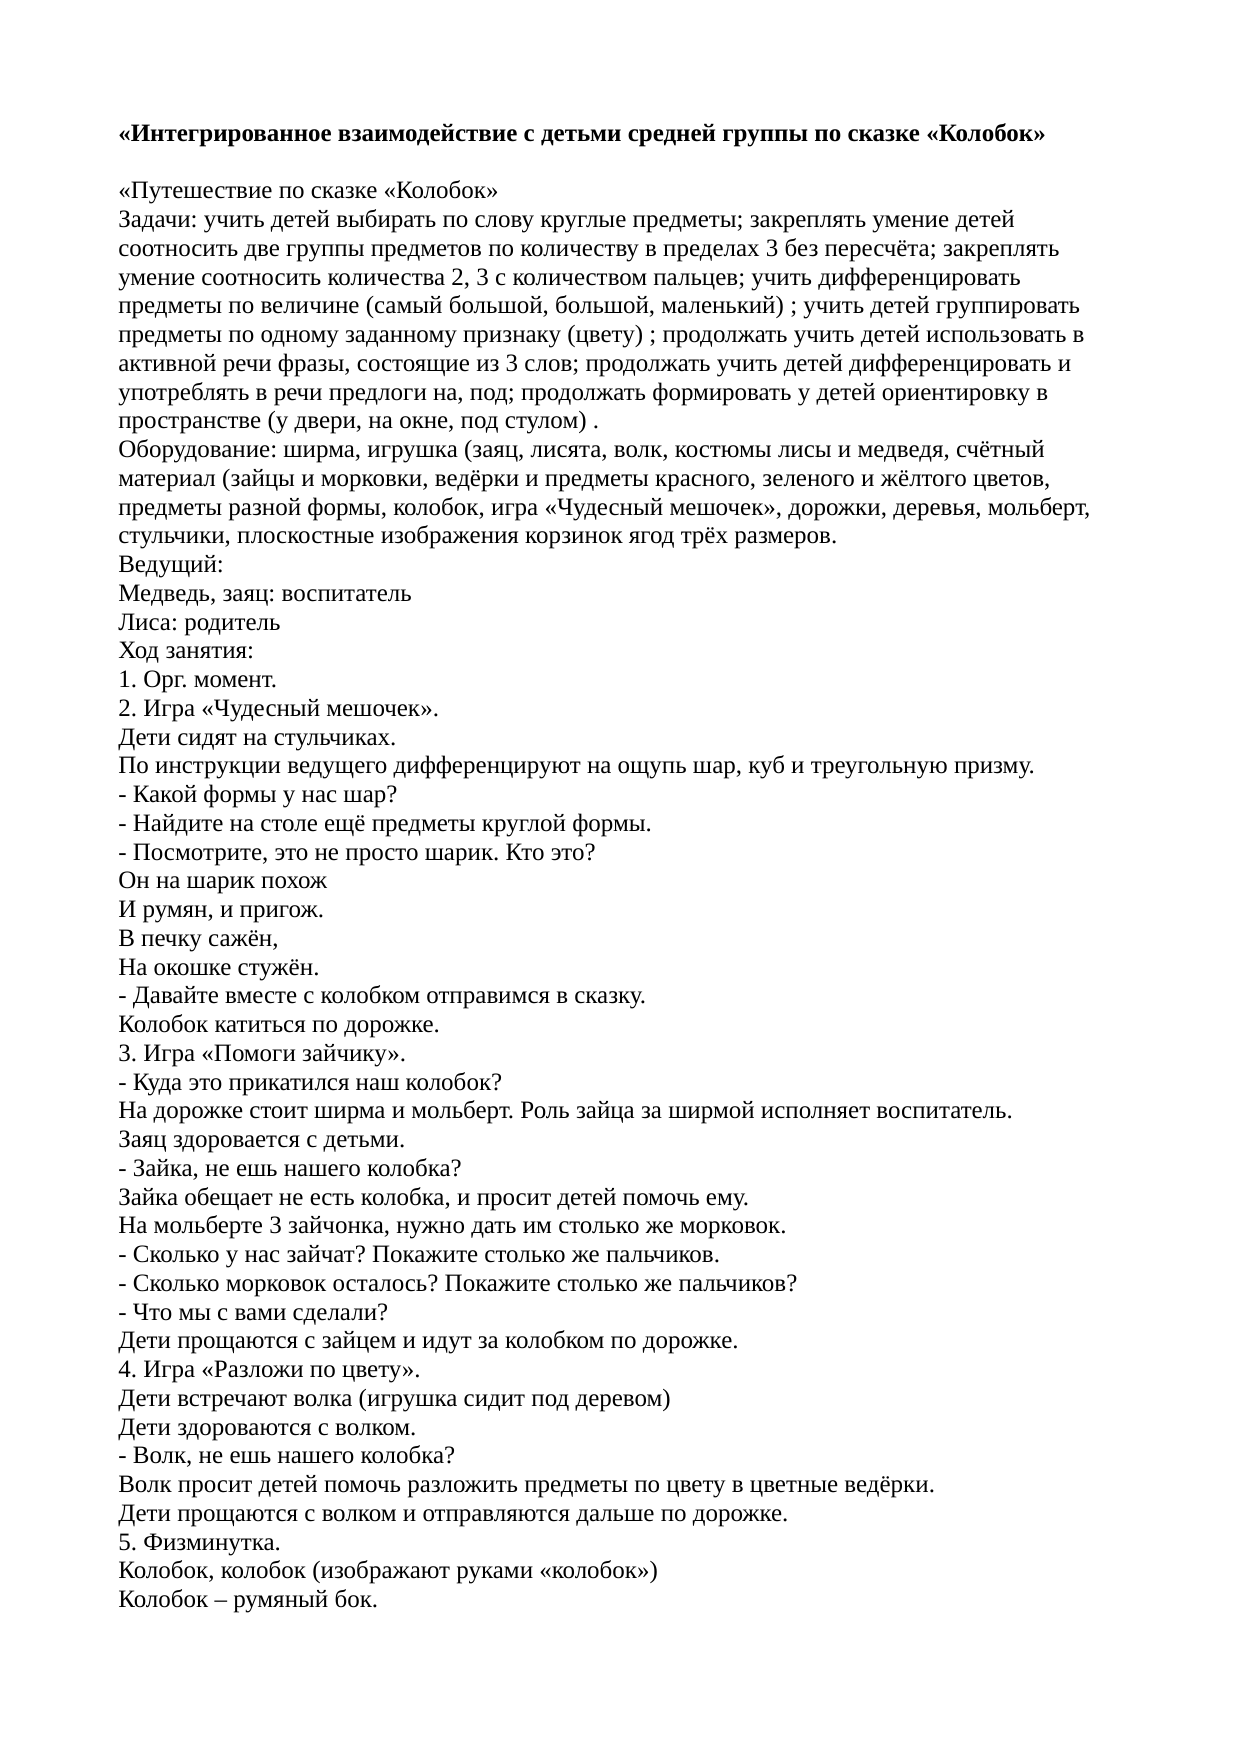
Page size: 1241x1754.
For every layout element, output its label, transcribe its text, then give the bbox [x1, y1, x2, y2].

text «Интегрированное взаимодействие с детьми средней группы по сказке «Колобок» «Путешествие по сказке «Колобок» Задачи: учить детей выбирать по слову круглые предметы; закреплять умение детей соотносить две группы предметов по количеству в пределах 3 без пересчёта; закреплять умение соотносить количества 2, 3 с количеством пальцев; учить дифференцировать предметы по величине (самый большой, большой, маленький) ; учить детей группировать предметы по одному заданному признаку (цвету) ; продолжать учить детей использовать в активной речи фразы, состоящие из 3 слов; продолжать учить детей дифференцировать и употреблять в речи предлоги на, под; продолжать формировать у детей ориентировку в пространстве (у двери, на окне, под стулом) . Оборудование: ширма, игрушка (заяц, лисята, волк, костюмы лисы и медведя, счётный материал (зайцы и морковки, ведёрки и предметы красного, зеленого и жёлтого цветов, предметы разной формы, колобок, игра «Чудесный мешочек», дорожки, деревья, мольберт, стульчики, плоскостные изображения корзинок ягод трёх размеров. Ведущий: Медведь, заяц: воспитатель Лиса: родитель Ход занятия: 1. Орг. момент. 2. Игра «Чудесный мешочек». Дети сидят на стульчиках. По инструкции ведущего дифференцируют на ощупь шар, куб и треугольную призму. - Какой формы у нас шар? - Найдите на столе ещё предметы круглой формы. - Посмотрите, это не просто шарик. Кто это? Он на шарик похож И румян, и пригож. В печку сажён, На окошке стужён. - Давайте вместе с колобком отправимся в сказку. Колобок катиться по дорожке. 3. Игра «Помоги зайчику». - Куда это прикатился наш колобок? На дорожке стоит ширма и мольберт. Роль зайца за ширмой исполняет воспитатель. Заяц здоровается с детьми. - Зайка, не ешь нашего колобка? Зайка обещает не есть колобка, и просит детей помочь ему. На мольберте 3 зайчонка, нужно дать им столько же морковок. - Сколько у нас зайчат? Покажите столько же пальчиков. - Сколько морковок осталось? Покажите столько же пальчиков? - Что мы с вами сделали? Дети прощаются с зайцем и идут за колобком по дорожке. 4. Игра «Разложи по цвету». Дети встречают волка (игрушка сидит под деревом) Дети здороваются с волком. - Волк, не ешь нашего колобка? Волк просит детей помочь разложить предметы по цвету в цветные ведёрки. Дети прощаются с волком и отправляются дальше по дорожке. 5. Физминутка. Колобок, колобок (изображают руками «колобок») Колобок – румяный бок. [118, 118, 1122, 1613]
